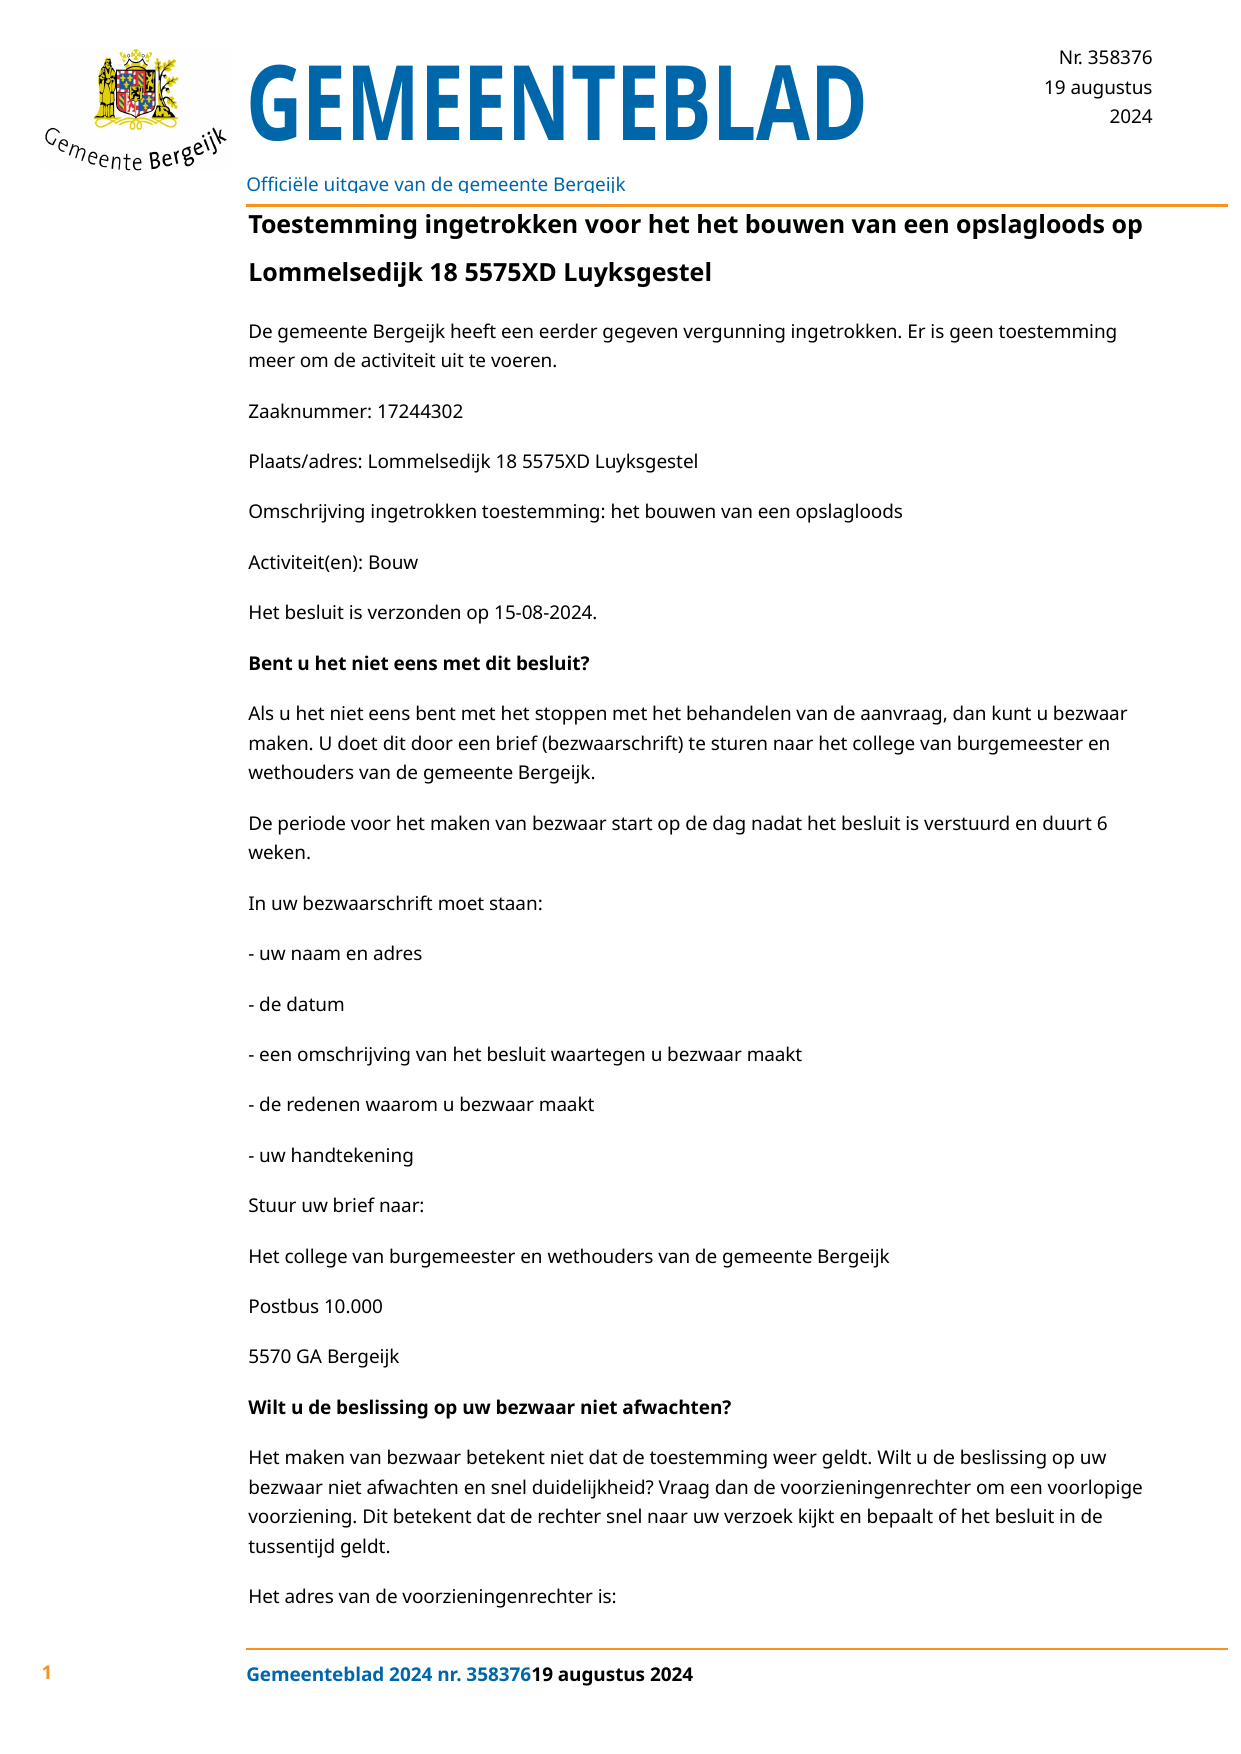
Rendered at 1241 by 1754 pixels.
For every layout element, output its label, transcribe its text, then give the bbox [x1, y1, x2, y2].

text Stuur uw brief naar: [248, 1192, 1152, 1218]
text - een omschrijving van het besluit waartegen u bezwaar maakt [248, 1041, 1152, 1067]
text De gemeente Bergeijk heeft een eerder gegeven vergunning ingetrokken. Er is geen toestemming meer om de activiteit uit te voeren. [248, 318, 1152, 373]
text Postbus 10.000 [248, 1293, 1152, 1319]
text Wilt u de beslissing op uw bezwaar niet afwachten? [248, 1394, 1152, 1420]
text - uw naam en adres [248, 940, 1152, 966]
text Toestemming ingetrokken voor het het bouwen van een opslagloods op Lommelsedijk 18 5575XD Luyksgestel [248, 207, 1152, 288]
text Het besluit is verzonden op 15-08-2024. [248, 599, 1152, 625]
text Zaaknummer: 17244302 [248, 398, 1152, 424]
text De periode voor het maken van bezwaar start op de dag nadat het besluit is verstuurd en duurt 6 weken. [248, 810, 1152, 865]
text 5570 GA Bergeijk [248, 1344, 1152, 1369]
text Activiteit(en): Bouw [248, 549, 1152, 575]
text - uw handtekening [248, 1142, 1152, 1168]
text Plaats/adres: Lommelsedijk 18 5575XD Luyksgestel [248, 448, 1152, 474]
text - de datum [248, 991, 1152, 1017]
text Het maken van bezwaar betekent niet dat de toestemming weer geldt. Wilt u de beslissing op uw bezwaar niet afwachten en snel duidelijkheid? Vraag dan de voorzieningenrechter om een voorlopige voorziening. Dit betekent dat de rechter snel naar uw verzoek kijkt en bepaalt of het besluit in de tussentijd geldt. [248, 1444, 1152, 1559]
picture [41, 47, 231, 172]
text Bent u het niet eens met dit besluit? [248, 650, 1152, 676]
text Omschrijving ingetrokken toestemming: het bouwen van een opslagloods [248, 499, 1152, 524]
text Als u het niet eens bent met het stoppen met het behandelen van de aanvraag, dan kunt u bezwaar maken. U doet dit door een brief (bezwaarschrift) te sturen naar het college van burgemeester en wethouders van de gemeente Bergeijk. [248, 700, 1152, 785]
text Het adres van de voorzieningenrechter is: [248, 1584, 1152, 1609]
text In uw bezwaarschrift moet staan: [248, 890, 1152, 916]
text Het college van burgemeester en wethouders van de gemeente Bergeijk [248, 1243, 1152, 1269]
text - de redenen waarom u bezwaar maakt [248, 1092, 1152, 1117]
